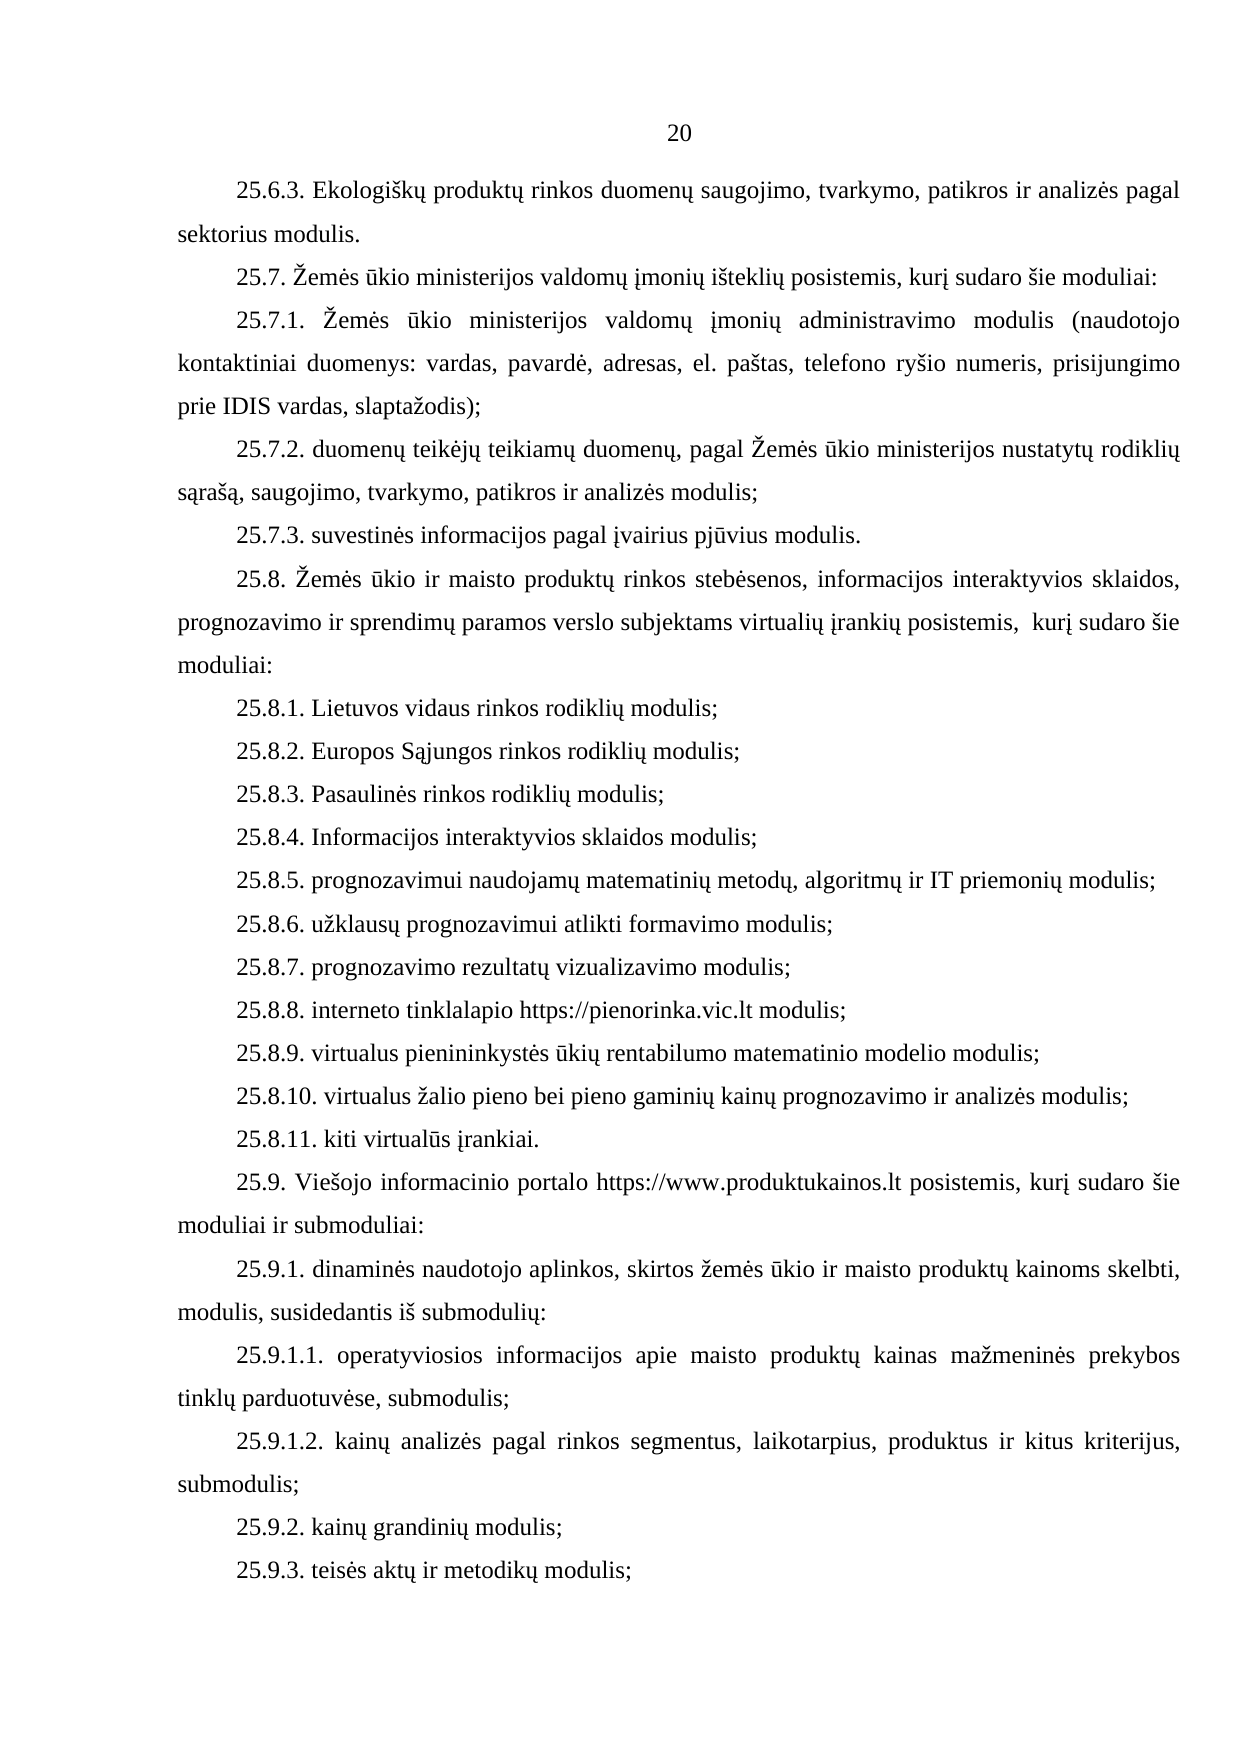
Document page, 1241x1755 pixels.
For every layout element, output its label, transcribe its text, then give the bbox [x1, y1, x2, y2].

text 25.8.5. prognozavimui naudojamų matematinių metodų, algoritmų ir IT priemonių modulis; [177, 866, 1181, 894]
text 25.8.6. užklausų prognozavimui atlikti formavimo modulis; [177, 909, 1181, 937]
text 25.8. Žemės ūkio ir maisto produktų rinkos stebėsenos, informacijos interaktyvios sklaidos, prognozavimo ir sprendimų paramos verslo subjektams virtualių įrankių posistemis, kurį sudaro šie moduliai: [177, 564, 1181, 679]
text 25.8.2. Europos Sąjungos rinkos rodiklių modulis; [177, 736, 1181, 765]
text 25.9.2. kainų grandinių modulis; [177, 1512, 1181, 1541]
text 25.9.1.1. operatyviosios informacijos apie maisto produktų kainas mažmeninės prekybos tinklų parduotuvėse, submodulis; [177, 1340, 1181, 1412]
text 25.8.9. virtualus pienininkystės ūkių rentabilumo matematinio modelio modulis; [177, 1038, 1181, 1067]
text 25.7. Žemės ūkio ministerijos valdomų įmonių išteklių posistemis, kurį sudaro šie moduliai: [177, 262, 1181, 291]
text 25.8.7. prognozavimo rezultatų vizualizavimo modulis; [177, 952, 1181, 981]
text 25.8.1. Lietuvos vidaus rinkos rodiklių modulis; [177, 693, 1181, 722]
text 25.7.2. duomenų teikėjų teikiamų duomenų, pagal Žemės ūkio ministerijos nustatytų rodiklių sąrašą, saugojimo, tvarkymo, patikros ir analizės modulis; [177, 434, 1181, 506]
text 25.9. Viešojo informacinio portalo https://www.produktukainos.lt posistemis, kurį sudaro šie moduliai ir submoduliai: [177, 1167, 1181, 1239]
text 25.7.1. Žemės ūkio ministerijos valdomų įmonių administravimo modulis (naudotojo kontaktiniai duomenys: vardas, pavardė, adresas, el. paštas, telefono ryšio numeris, prisijungimo prie IDIS vardas, slaptažodis); [177, 305, 1181, 420]
text 25.9.1. dinaminės naudotojo aplinkos, skirtos žemės ūkio ir maisto produktų kainoms skelbti, modulis, susidedantis iš submodulių: [177, 1254, 1181, 1326]
text 25.8.10. virtualus žalio pieno bei pieno gaminių kainų prognozavimo ir analizės modulis; [177, 1081, 1181, 1110]
text 25.9.3. teisės aktų ir metodikų modulis; [177, 1556, 1181, 1584]
text 25.8.4. Informacijos interaktyvios sklaidos modulis; [177, 822, 1181, 851]
text 25.9.1.2. kainų analizės pagal rinkos segmentus, laikotarpius, produktus ir kitus kriterijus, submodulis; [177, 1426, 1181, 1498]
text 25.7.3. suvestinės informacijos pagal įvairius pjūvius modulis. [177, 521, 1181, 549]
text 25.8.11. kiti virtualūs įrankiai. [177, 1124, 1181, 1153]
text 25.8.8. interneto tinklalapio https://pienorinka.vic.lt modulis; [177, 995, 1181, 1024]
text 25.8.3. Pasaulinės rinkos rodiklių modulis; [177, 779, 1181, 808]
text 25.6.3. Ekologiškų produktų rinkos duomenų saugojimo, tvarkymo, patikros ir analizės pagal sektorius modulis. [177, 176, 1181, 247]
